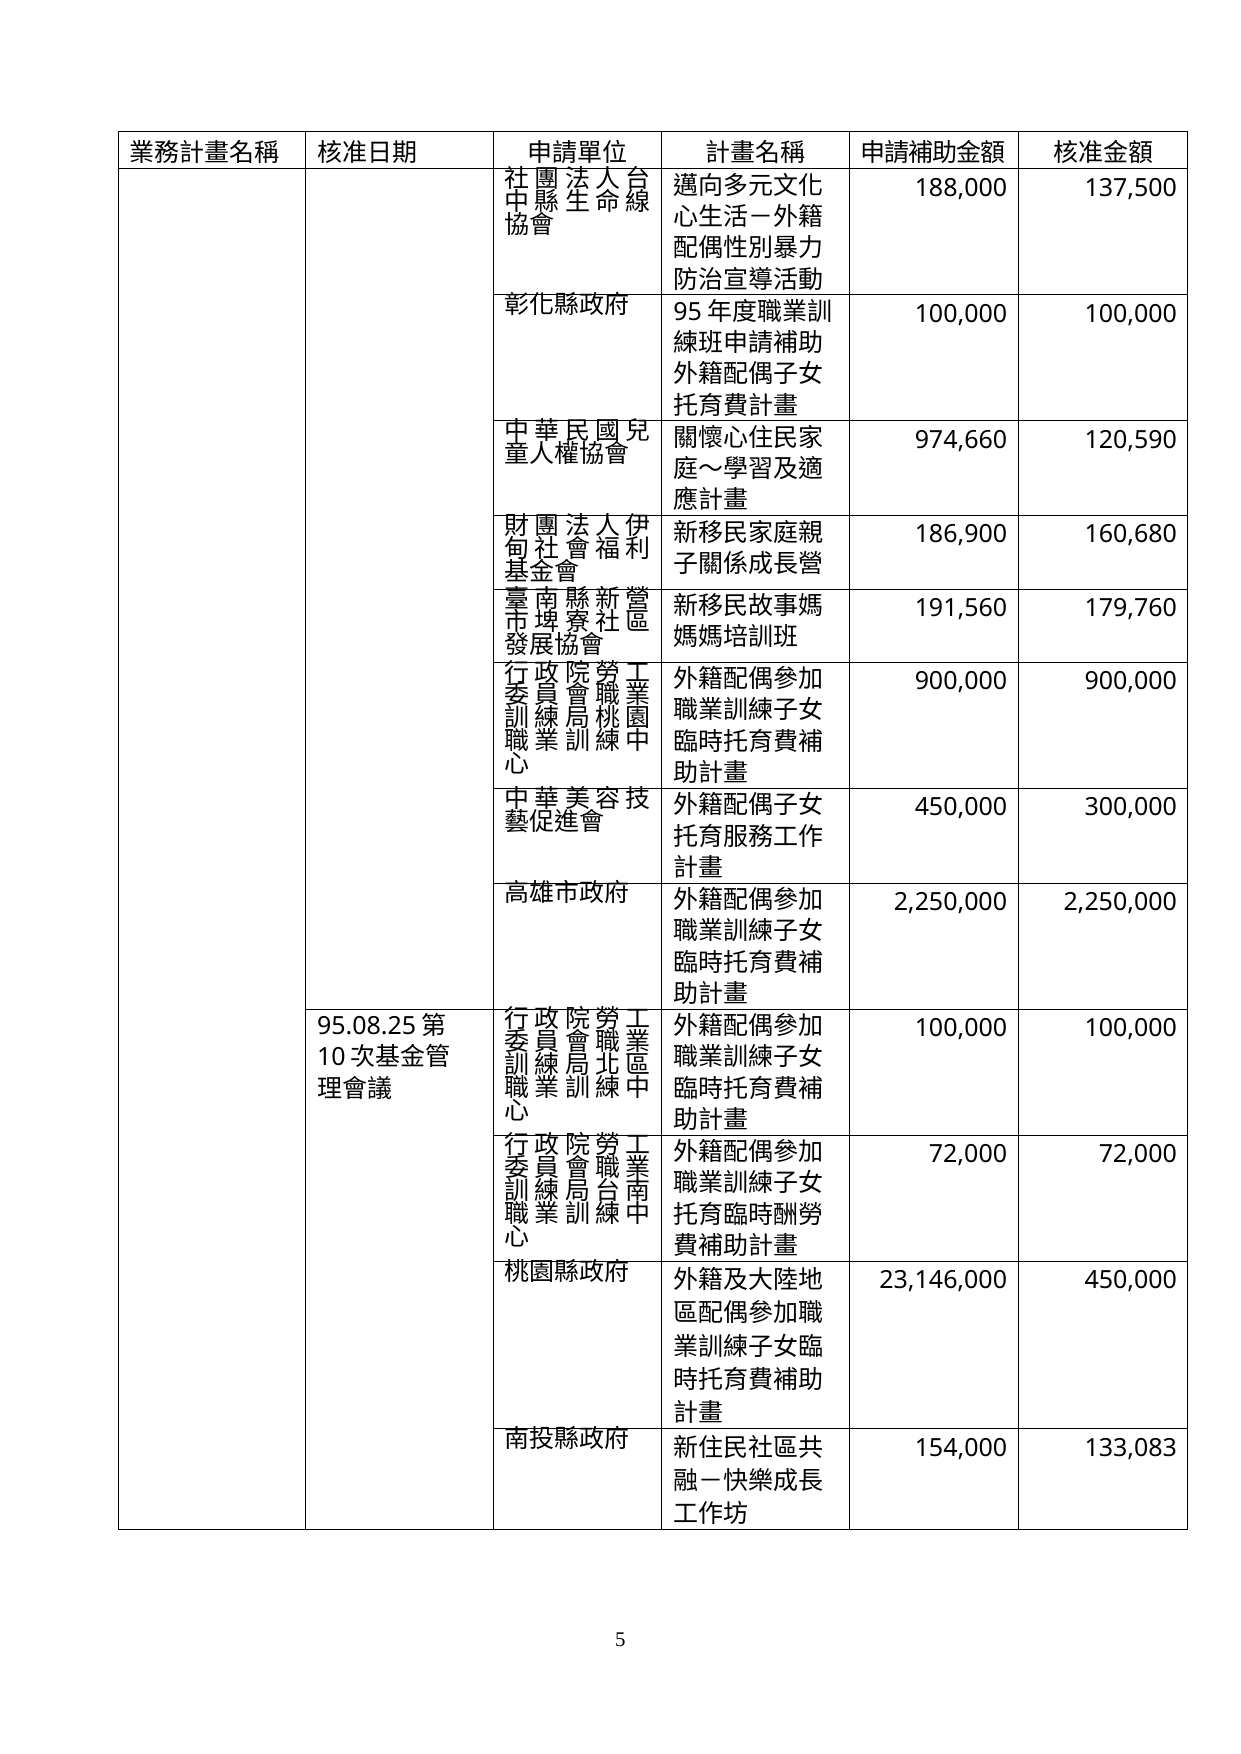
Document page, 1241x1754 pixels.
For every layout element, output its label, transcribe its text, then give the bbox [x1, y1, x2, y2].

table_cell 南投縣政府 [494, 1429, 661, 1529]
table_cell 974,660 [850, 421, 1018, 515]
table_cell 900,000 [1019, 663, 1187, 788]
table_cell 行政院勞工委員會職業訓練局北區職業訓練中心 [494, 1010, 661, 1134]
table_header 申請補助金額 [850, 132, 1018, 168]
table_cell 財團法人伊甸社會福利基金會 [494, 516, 661, 588]
table_cell 191,560 [850, 590, 1018, 662]
table_header 核准日期 [306, 132, 493, 168]
table_cell 95.08.25第10次基金管理會議 [306, 1010, 493, 1529]
table_cell 450,000 [850, 789, 1018, 882]
table_cell 臺南縣新營市埤寮社區發展協會 [494, 590, 661, 662]
table_cell 120,590 [1019, 421, 1187, 515]
table_header 核准金額 [1019, 132, 1187, 168]
table_cell 450,000 [1019, 1262, 1187, 1428]
table_cell 桃園縣政府 [494, 1262, 661, 1428]
table_cell 邁向多元文化心生活－外籍配偶性別暴力防治宣導活動 [662, 169, 849, 294]
table_cell 中華民國兒童人權協會 [494, 421, 661, 515]
table_cell 133,083 [1019, 1429, 1187, 1529]
table_cell 外籍及大陸地區配偶參加職業訓練子女臨時托育費補助計畫 [662, 1262, 849, 1428]
table_cell 95年度職業訓練班申請補助外籍配偶子女托育費計畫 [662, 295, 849, 420]
table_cell 137,500 [1019, 169, 1187, 294]
table_cell 中華美容技藝促進會 [494, 789, 661, 882]
table_cell 外籍配偶參加職業訓練子女托育臨時酬勞費補助計畫 [662, 1136, 849, 1261]
table_cell 2,250,000 [850, 884, 1018, 1008]
table_header 申請單位 [494, 132, 661, 168]
table_cell 高雄市政府 [494, 884, 661, 1008]
table_cell 100,000 [1019, 1010, 1187, 1134]
table_cell 外籍配偶參加職業訓練子女臨時托育費補助計畫 [662, 1010, 849, 1134]
table_cell [306, 169, 493, 1008]
table_cell 彰化縣政府 [494, 295, 661, 420]
table_cell 186,900 [850, 516, 1018, 588]
table_cell 行政院勞工委員會職業訓練局桃園職業訓練中心 [494, 663, 661, 788]
table_cell 關懷心住民家庭～學習及適應計畫 [662, 421, 849, 515]
table_cell 2,250,000 [1019, 884, 1187, 1008]
table_cell 100,000 [850, 1010, 1018, 1134]
table_cell 100,000 [850, 295, 1018, 420]
table_cell 160,680 [1019, 516, 1187, 588]
table_cell 新住民社區共融－快樂成長工作坊 [662, 1429, 849, 1529]
table_cell 188,000 [850, 169, 1018, 294]
table_header 業務計畫名稱 [119, 132, 305, 168]
table_cell 72,000 [1019, 1136, 1187, 1261]
table_cell 外籍配偶參加職業訓練子女臨時托育費補助計畫 [662, 884, 849, 1008]
table_cell 新移民故事媽媽媽培訓班 [662, 590, 849, 662]
table_cell 外籍配偶子女托育服務工作計畫 [662, 789, 849, 882]
table_cell 新移民家庭親子關係成長營 [662, 516, 849, 588]
table_cell 100,000 [1019, 295, 1187, 420]
table_cell 72,000 [850, 1136, 1018, 1261]
table_cell 社團法人台中縣生命線協會 [494, 169, 661, 294]
table_cell 外籍配偶參加職業訓練子女臨時托育費補助計畫 [662, 663, 849, 788]
table_cell [119, 169, 305, 1529]
table_cell 179,760 [1019, 590, 1187, 662]
table_cell 23,146,000 [850, 1262, 1018, 1428]
table_cell 154,000 [850, 1429, 1018, 1529]
table_cell 300,000 [1019, 789, 1187, 882]
table_cell 行政院勞工委員會職業訓練局台南職業訓練中心 [494, 1136, 661, 1261]
table_cell 900,000 [850, 663, 1018, 788]
table_header 計畫名稱 [662, 132, 849, 168]
